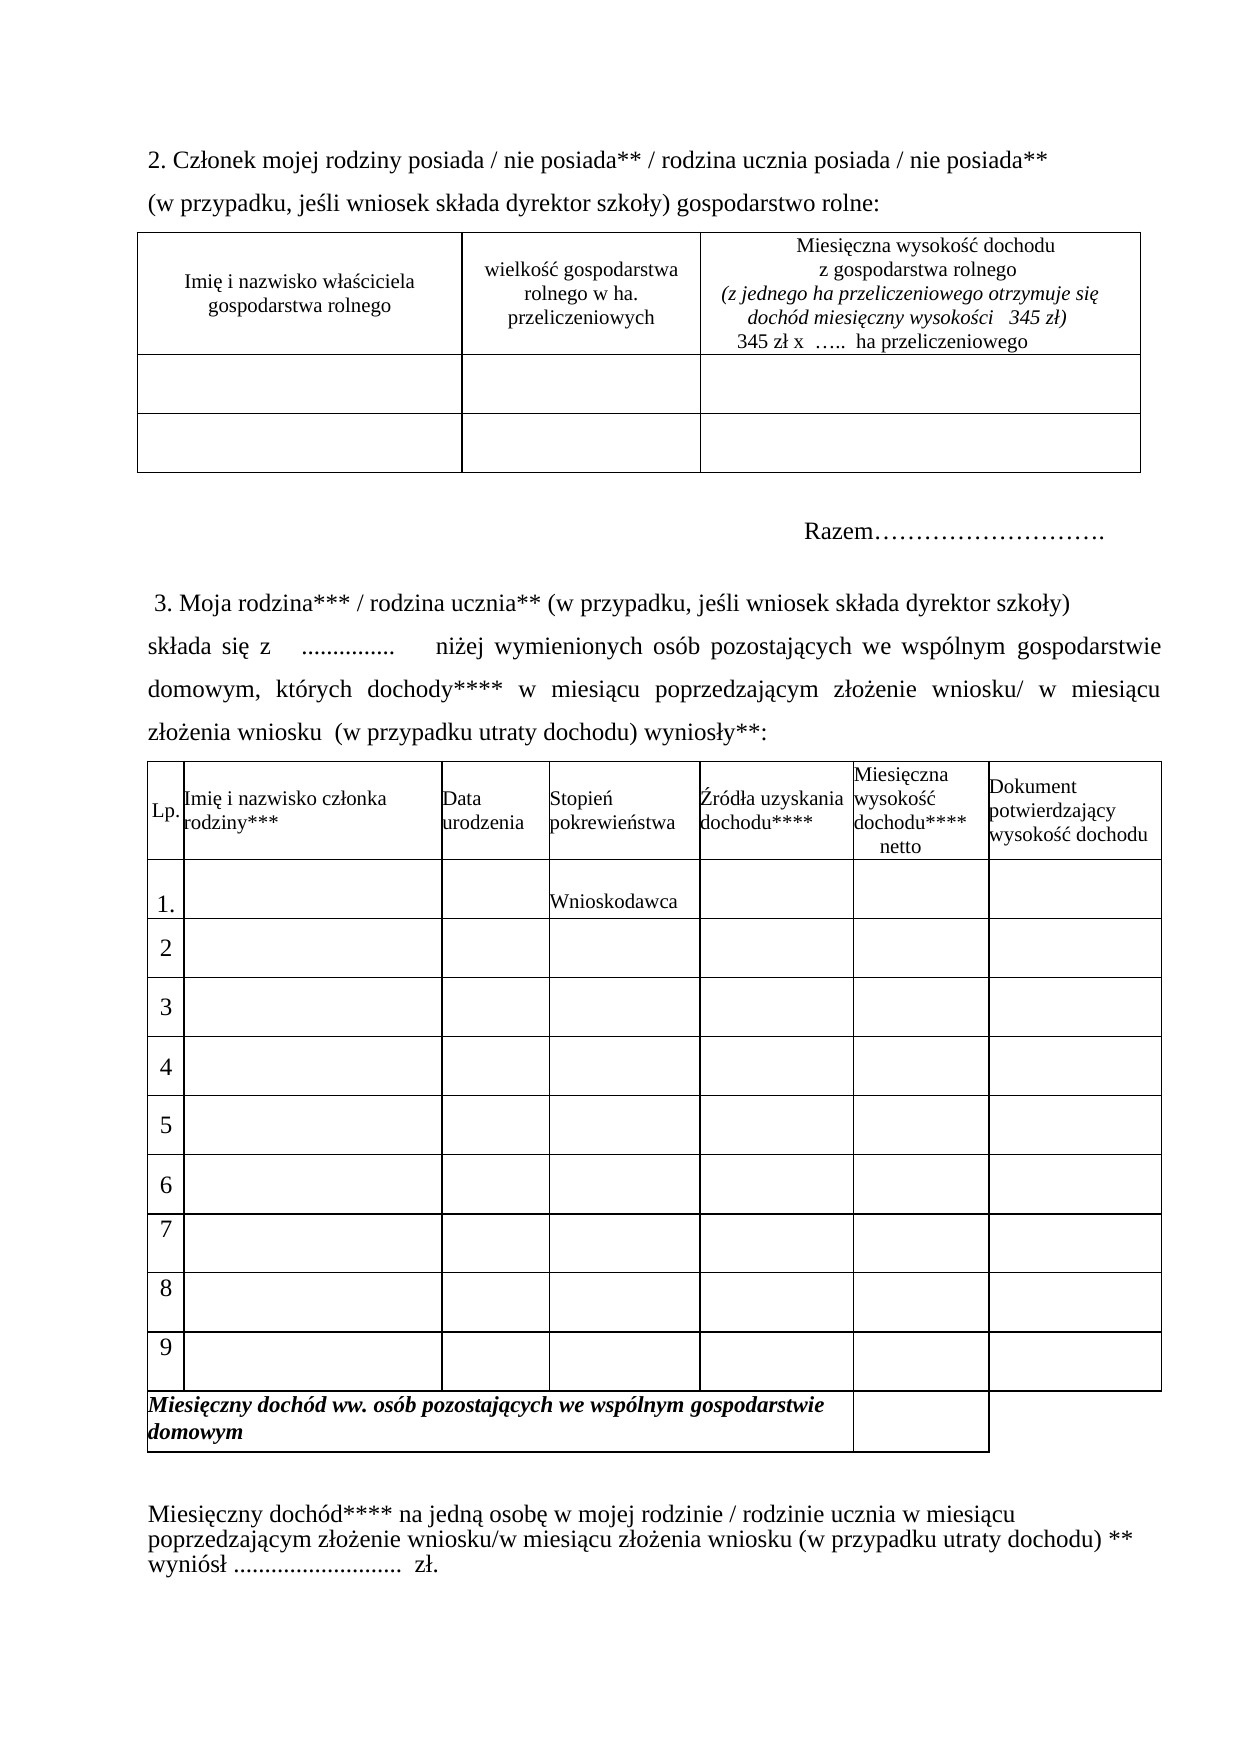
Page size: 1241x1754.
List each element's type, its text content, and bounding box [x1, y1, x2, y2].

table_cell [185, 1215, 441, 1272]
table_header wielkość gospodarstwa rolnego w ha. przeliczeniowych [463, 233, 700, 353]
table_cell [138, 414, 461, 472]
table_cell [185, 919, 441, 977]
text 3. Moja rodzina*** / rodzina ucznia** (w przypadku, jeśli wniosek składa dyrektor szkoły) [148, 588, 1161, 617]
table_cell 8 [148, 1273, 183, 1331]
table_cell Wnioskodawca [550, 860, 699, 917]
text 2. Członek mojej rodziny posiada / nie posiada** / rodzina ucznia posiada / nie posiada** [148, 145, 1161, 174]
table_cell [463, 414, 700, 472]
table_cell 2 [148, 919, 183, 977]
table_cell [550, 1155, 699, 1213]
table_cell [443, 860, 549, 917]
table_cell 7 [148, 1215, 183, 1272]
table_header Imię i nazwisko członka rodziny*** [185, 762, 441, 858]
table_header Lp. [148, 762, 183, 858]
table_cell [854, 1215, 988, 1272]
table_cell 9 [148, 1333, 183, 1390]
table_cell [854, 1037, 988, 1095]
table_cell [550, 1096, 699, 1154]
table_cell [463, 355, 700, 412]
table_cell [701, 1333, 853, 1390]
table_cell [990, 860, 1161, 917]
table_cell [854, 978, 988, 1036]
table_cell [854, 1155, 988, 1213]
table_header Data urodzenia [443, 762, 549, 858]
table_header Imię i nazwisko właściciela gospodarstwa rolnego [138, 233, 461, 353]
table_cell [550, 1273, 699, 1331]
table_cell 5 [148, 1096, 183, 1154]
table_cell [854, 1096, 988, 1154]
table_cell [550, 1333, 699, 1390]
table_cell [701, 1155, 853, 1213]
table_cell 6 [148, 1155, 183, 1213]
table_cell 3 [148, 978, 183, 1036]
table_cell [550, 978, 699, 1036]
table_cell [185, 1333, 441, 1390]
table_cell 4 [148, 1037, 183, 1095]
table_cell [185, 1155, 441, 1213]
table_cell [443, 1215, 549, 1272]
table_cell [443, 1273, 549, 1331]
table_cell [701, 1273, 853, 1331]
table_cell [185, 860, 441, 917]
table_cell [990, 978, 1161, 1036]
table_cell [990, 1155, 1161, 1213]
table_cell [185, 1096, 441, 1154]
table_cell [701, 414, 1140, 472]
table_cell [701, 978, 853, 1036]
table_cell 1. [148, 860, 183, 917]
table_cell [443, 1037, 549, 1095]
table_cell [854, 919, 988, 977]
table_cell [701, 1096, 853, 1154]
text składa się z ............... niżej wymienionych osób pozostających we wspólnym gospodarstwie domowym, których dochody**** w miesiącu poprzedzającym złożenie wniosku/ w miesiącu złożenia wniosku (w przypadku utraty dochodu) wyniosły**: [148, 631, 1161, 746]
table_cell [701, 919, 853, 977]
table_cell Miesięczny dochód ww. osób pozostających we wspólnym gospodarstwie domowym [148, 1392, 853, 1451]
table_cell [185, 1037, 441, 1095]
table_cell [701, 860, 853, 917]
table_cell [990, 919, 1161, 977]
table_header Miesięczna wysokość dochodu z gospodarstwa rolnego (z jednego ha przeliczeniowego otrzymuje się dochód miesięczny wysokości 345 zł) 345 zł x ….. ha przeliczeniowego [701, 233, 1140, 353]
table_cell [990, 1215, 1161, 1272]
text (w przypadku, jeśli wniosek składa dyrektor szkoły) gospodarstwo rolne: [148, 188, 1161, 217]
table_cell [138, 355, 461, 412]
text Razem………………………. [148, 516, 1161, 545]
table_cell [854, 860, 988, 917]
table_cell [443, 1096, 549, 1154]
table_cell [185, 1273, 441, 1331]
table_cell [990, 1273, 1161, 1331]
table_cell [185, 978, 441, 1036]
table_cell [854, 1273, 988, 1331]
table_cell [701, 1037, 853, 1095]
table_cell [550, 919, 699, 977]
table_header Stopień pokrewieństwa [550, 762, 699, 858]
table_cell [701, 1215, 853, 1272]
table_cell [443, 1155, 549, 1213]
table_header Miesięczna wysokość dochodu**** netto [854, 762, 988, 858]
table_cell [990, 1392, 1161, 1451]
table_cell [990, 1096, 1161, 1154]
table_cell [701, 355, 1140, 412]
table_header Źródła uzyskania dochodu**** [701, 762, 853, 858]
table_cell [990, 1037, 1161, 1095]
table_cell [550, 1215, 699, 1272]
text Miesięczny dochód**** na jedną osobę w mojej rodzinie / rodzinie ucznia w miesiącu poprzedzającym złożenie wniosku/w miesiącu złożenia wniosku (w przypadku utraty dochodu) ** wyniósł ........................... zł. [148, 1503, 1161, 1578]
table_cell [990, 1333, 1161, 1390]
table_cell [443, 919, 549, 977]
table_cell [443, 1333, 549, 1390]
table_header Dokument potwierdzający wysokość dochodu [990, 762, 1161, 858]
table_cell [854, 1392, 988, 1451]
table_cell [443, 978, 549, 1036]
table_cell [854, 1333, 988, 1390]
table_cell [550, 1037, 699, 1095]
